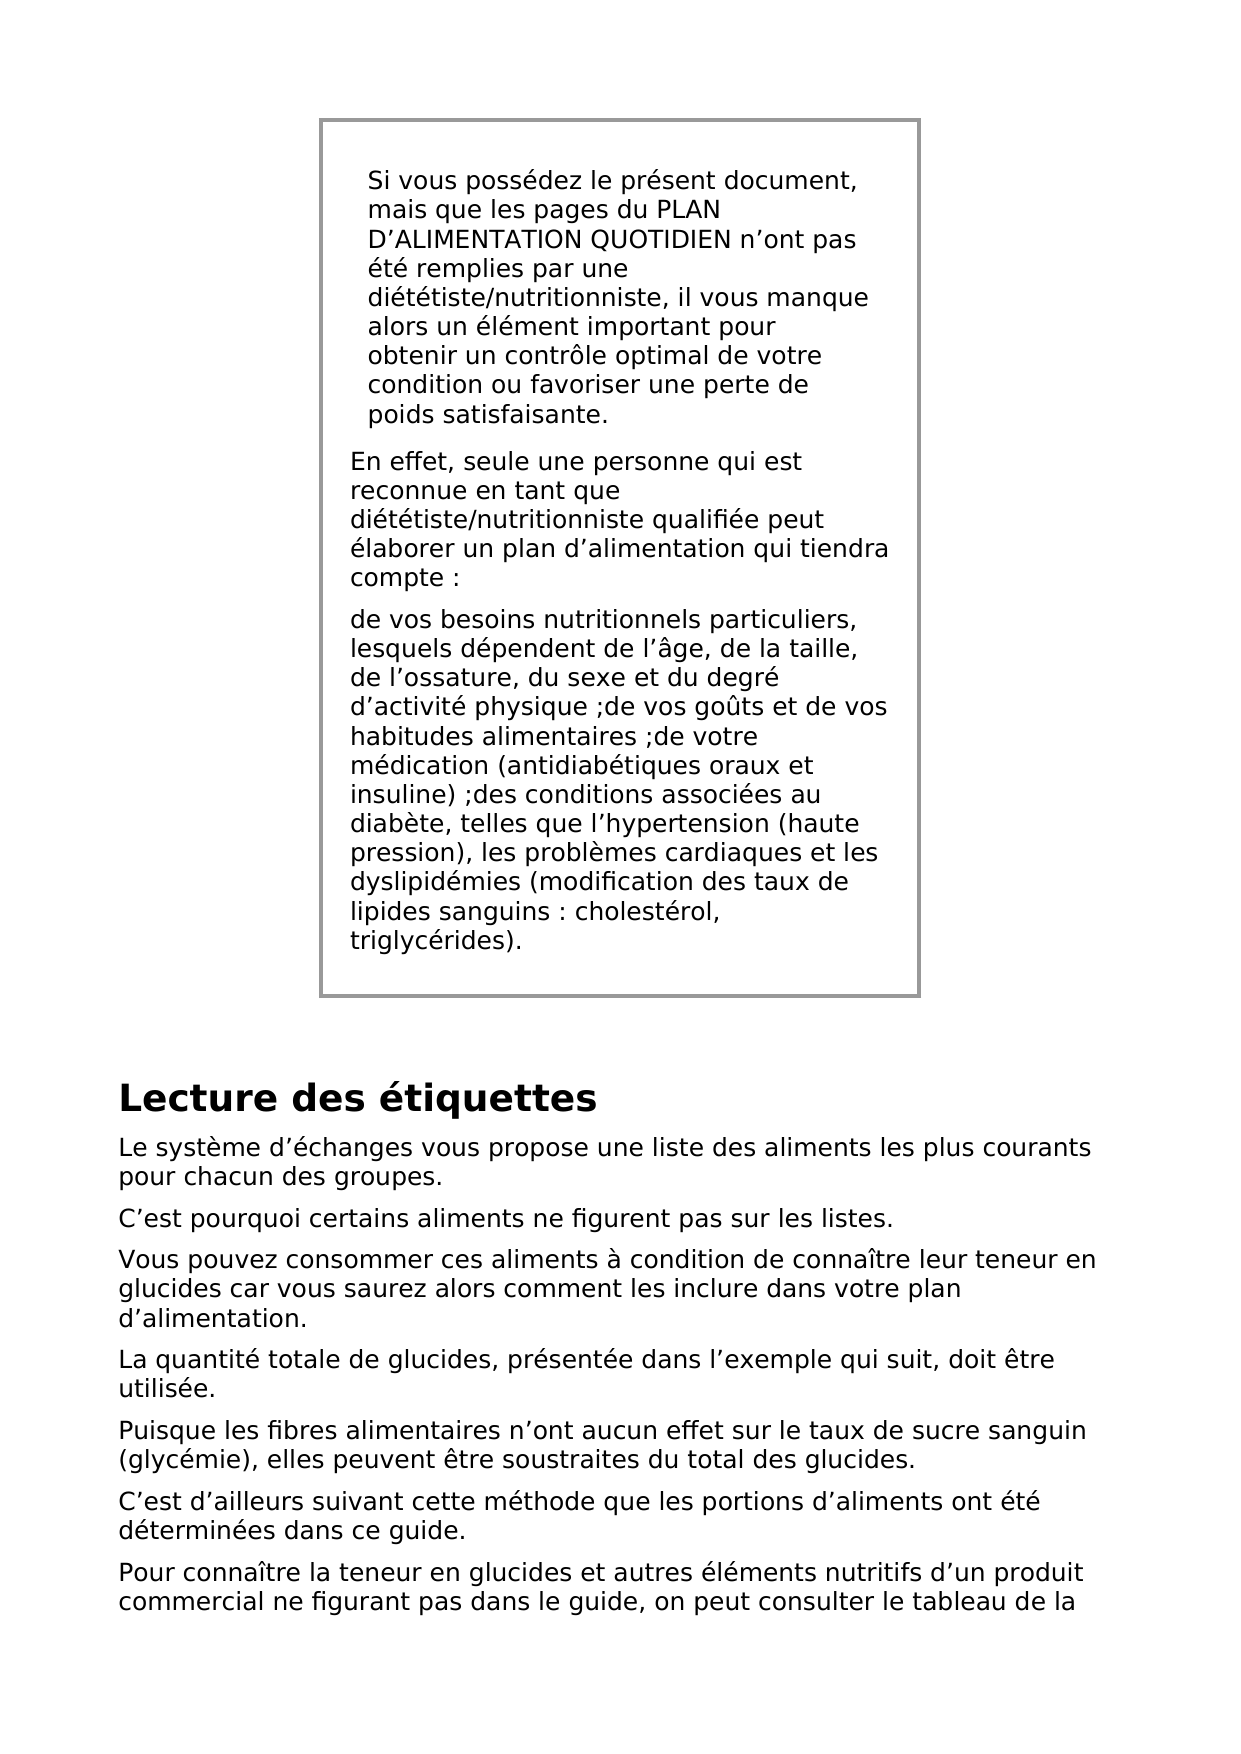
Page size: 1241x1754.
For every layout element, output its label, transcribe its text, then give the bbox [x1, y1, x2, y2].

text Le système d’échanges vous propose une liste des aliments les plus courants pour chacun des groupes. [118, 1133, 1122, 1191]
text Puisque les fibres alimentaires n’ont aucun effet sur le taux de sucre sanguin (glycémie), elles peuvent être soustraites du total des glucides. [118, 1416, 1122, 1475]
subtitle Lecture des étiquettes [118, 1077, 1122, 1121]
table_header Si vous possédez le présent document, mais que les pages du PLAN D’ALIMENTATION QUOTIDIEN n’ont pas été remplies par une diététiste/nutritionniste, il vous manque alors un élément important pour obtenir un contrôle optimal de votre condition ou favoriser une perte de poids satisfaisante. En effet, seule une personne qui est reconnue en tant que diététiste/nutritionniste qualifiée peut élaborer un plan d’alimentation qui tiendra compte : de vos besoins nutritionnels particuliers, lesquels dépendent de l’âge, de la taille, de l’ossature, du sexe et du degré d’activité physique ;de vos goûts et de vos habitudes alimentaires ;de votre médication (antidiabétiques oraux et insuline) ;des conditions associées au diabète, telles que l’hypertension (haute pression), les problèmes cardiaques et les dyslipidémies (modification des taux de lipides sanguins : cholestérol, triglycérides). [332, 131, 908, 985]
text Pour connaître la teneur en glucides et autres éléments nutritifs d’un produit commercial ne figurant pas dans le guide, on peut consulter le tableau de la [118, 1558, 1122, 1616]
text C’est d’ailleurs suivant cette méthode que les portions d’aliments ont été déterminées dans ce guide. [118, 1487, 1122, 1546]
text La quantité totale de glucides, présentée dans l’exemple qui suit, doit être utilisée. [118, 1346, 1122, 1404]
text Vous pouvez consommer ces aliments à condition de connaître leur teneur en glucides car vous saurez alors comment les inclure dans votre plan d’alimentation. [118, 1246, 1122, 1333]
text C’est pourquoi certains aliments ne figurent pas sur les listes. [118, 1204, 1122, 1233]
